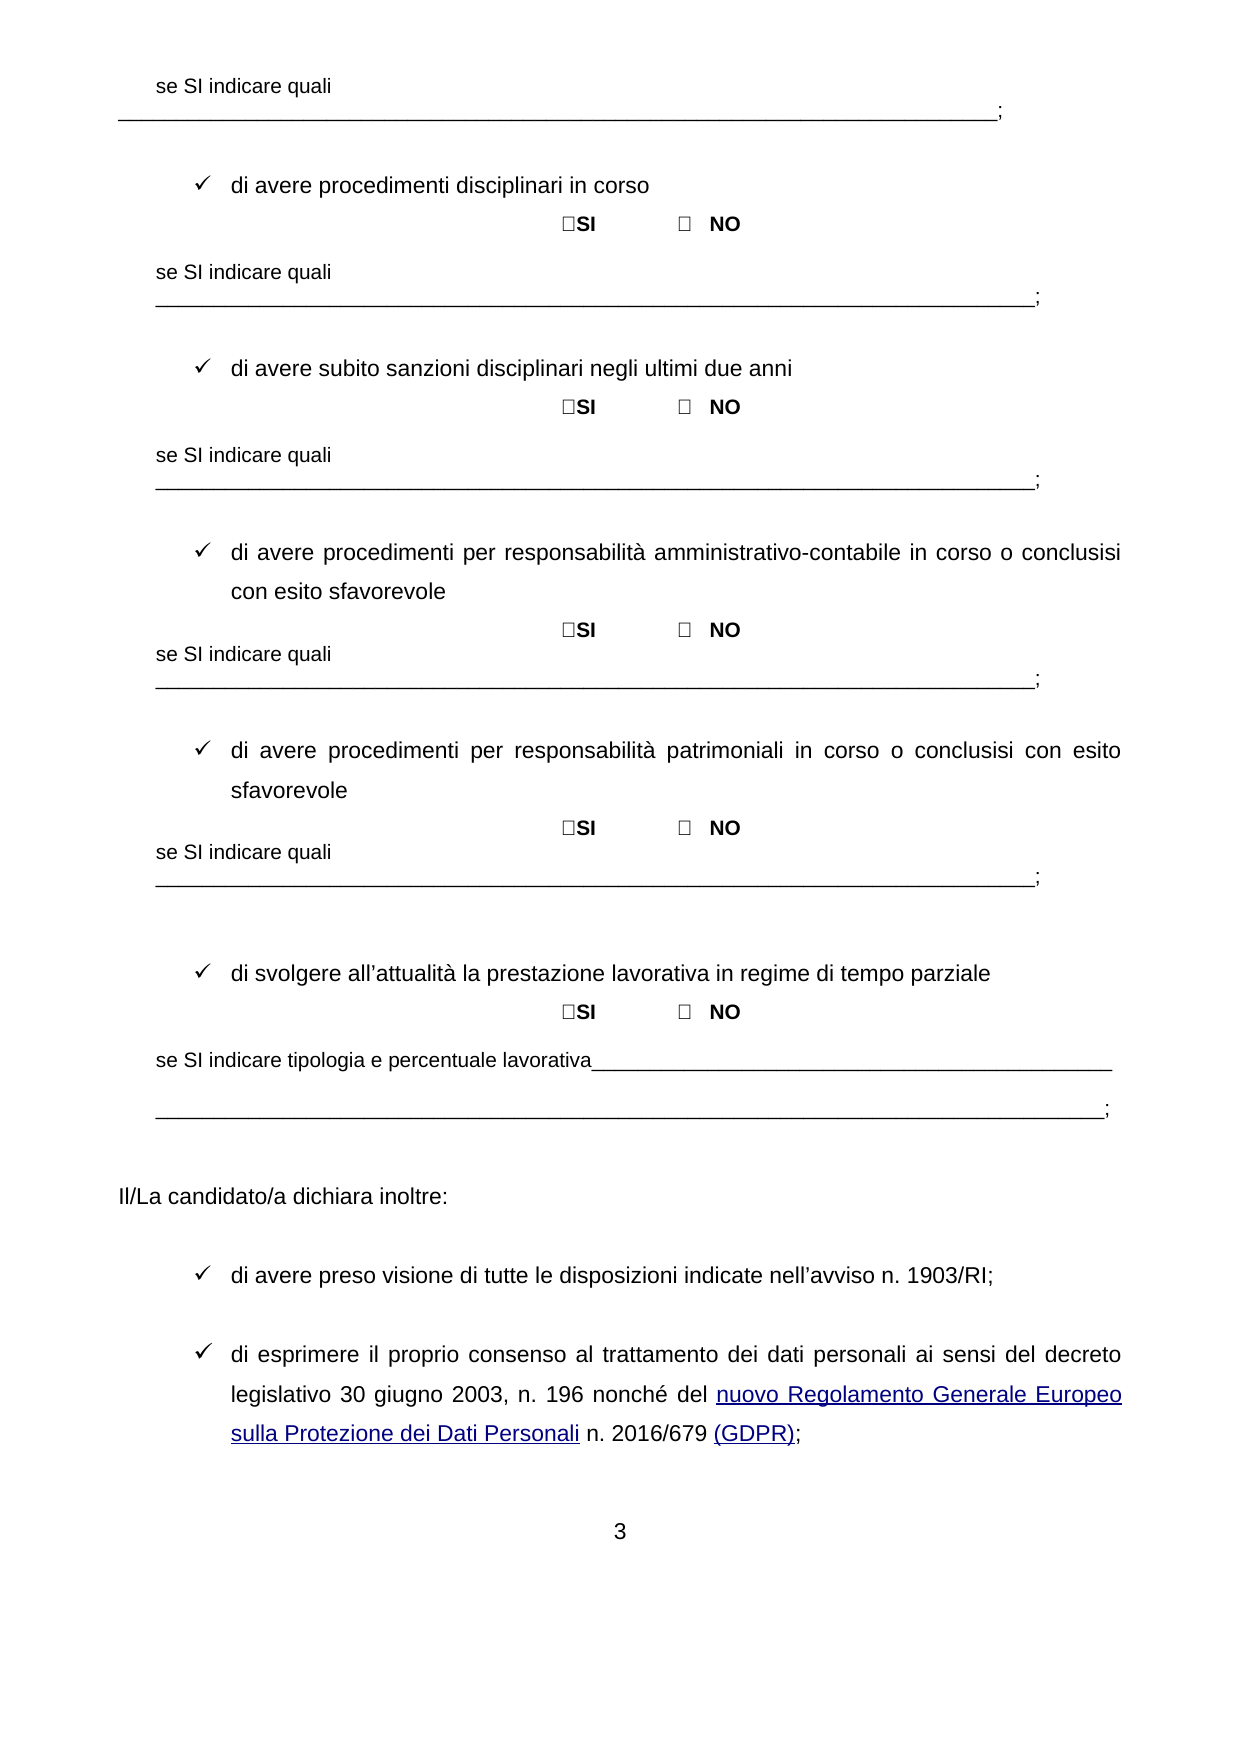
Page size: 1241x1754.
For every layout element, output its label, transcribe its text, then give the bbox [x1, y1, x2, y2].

text SI  NO [524, 212, 1122, 236]
list di avere procedimenti disciplinari in corso [193, 172, 1122, 198]
list di esprimere il proprio consenso al trattamento dei dati personali ai sensi del decreto legislativo 30 giugno 2003, n. 196 nonché del nuovo Regolamento Generale Europeo sulla Protezione dei Dati Personali n. 2016/679 (GDPR); [193, 1341, 1122, 1446]
text se SI indicare tipologia e percentuale lavorativa_____________________________________________ [156, 1047, 1122, 1071]
list di avere procedimenti per responsabilità patrimoniali in corso o conclusisi con esito sfavorevole [193, 737, 1122, 803]
list di svolgere all’attualità la prestazione lavorativa in regime di tempo parziale [193, 960, 1122, 986]
text Il/La candidato/a dichiara inoltre: [118, 1183, 1122, 1209]
text se SI indicare quali ____________________________________________________________________________; [156, 641, 1122, 689]
text se SI indicare quali ____________________________________________________________________________; [156, 840, 1122, 888]
text se SI indicare quali ____________________________________________________________________________; [156, 443, 1122, 491]
text SI  NO [524, 395, 1122, 419]
text SI  NO [524, 816, 1122, 840]
text __________________________________________________________________________________; [156, 1095, 1122, 1119]
text se SI indicare quali ____________________________________________________________________________; [118, 74, 1122, 122]
text SI  NO [524, 999, 1122, 1023]
list di avere subito sanzioni disciplinari negli ultimi due anni [193, 355, 1122, 382]
text SI  NO [524, 617, 1122, 641]
list di avere procedimenti per responsabilità amministrativo-contabile in corso o conclusisi con esito sfavorevole [193, 538, 1122, 604]
text se SI indicare quali ____________________________________________________________________________; [156, 259, 1122, 307]
list di avere preso visione di tutte le disposizioni indicate nell’avviso n. 1903/RI; [193, 1262, 1122, 1288]
